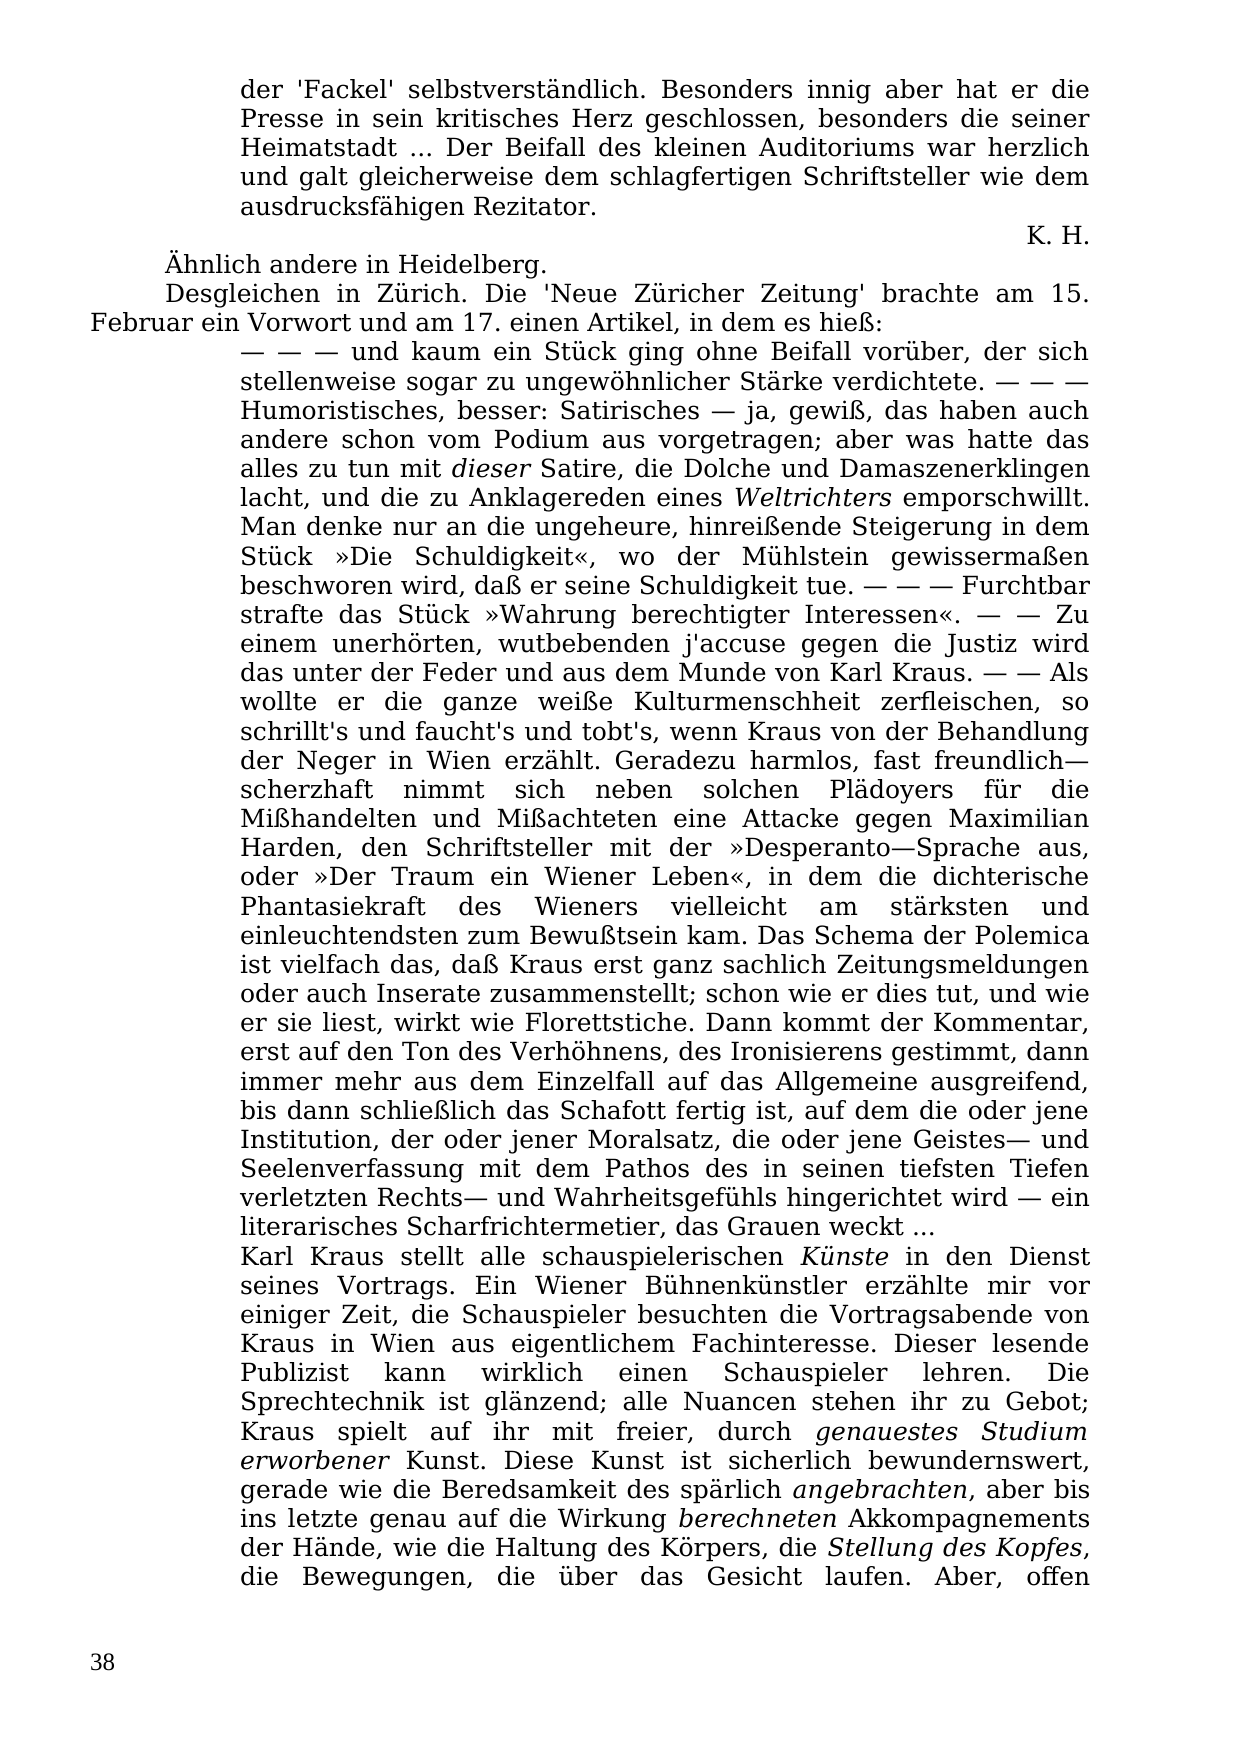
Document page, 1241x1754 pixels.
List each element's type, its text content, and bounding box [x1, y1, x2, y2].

text der 'Fackel' selbstverständlich. Besonders innig aber hat er die Presse in sein kritisches Herz geschlossen, besonders die seiner Heimatstadt ... Der Beifall des kleinen Auditoriums war herzlich und galt gleicherweise dem schlagfertigen Schriftsteller wie dem ausdrucksfähigen Rezitator. [240, 75, 1091, 221]
text — — — und kaum ein Stück ging ohne Beifall vorüber, der sich stellenweise sogar zu ungewöhnlicher Stärke verdichtete. — — — Humoristisches, besser: Satirisches — ja, gewiß, das haben auch andere schon vom Podium aus vorgetragen; aber was hatte das alles zu tun mit dieser Satire, die Dolche und Damaszenerklingen lacht, und die zu Anklagereden eines Weltrichters emporschwillt. Man denke nur an die ungeheure, hinreißende Steigerung in dem Stück »Die Schuldigkeit«, wo der Mühlstein gewissermaßen beschworen wird, daß er seine Schuldigkeit tue. — — — Furchtbar strafte das Stück »Wahrung berechtigter Interessen«. — — Zu einem unerhörten, wutbebenden j'accuse gegen die Justiz wird das unter der Feder und aus dem Munde von Karl Kraus. — — Als wollte er die ganze weiße Kulturmenschheit zerfleischen, so schrillt's und faucht's und tobt's, wenn Kraus von der Behandlung der Neger in Wien erzählt. Geradezu harmlos, fast freundlich—scherzhaft nimmt sich neben solchen Plädoyers für die Mißhandelten und Mißachteten eine Attacke gegen Maximilian Harden, den Schriftsteller mit der »Desperanto—Sprache aus, oder »Der Traum ein Wiener Leben«, in dem die dichterische Phantasiekraft des Wieners vielleicht am stärksten und einleuchtendsten zum Bewußtsein kam. Das Schema der Polemica ist vielfach das, daß Kraus erst ganz sachlich Zeitungsmeldungen oder auch Inserate zusammenstellt; schon wie er dies tut, und wie er sie liest, wirkt wie Florettstiche. Dann kommt der Kommentar, erst auf den Ton des Verhöhnens, des Ironisierens gestimmt, dann immer mehr aus dem Einzelfall auf das Allgemeine ausgreifend, bis dann schließlich das Schafott fertig ist, auf dem die oder jene Institution, der oder jener Moralsatz, die oder jene Geistes— und Seelenverfassung mit dem Pathos des in seinen tiefsten Tiefen verletzten Rechts— und Wahrheitsgefühls hingerichtet wird — ein literarisches Scharfrichtermetier, das Grauen weckt ... [240, 337, 1091, 1242]
text K. H. [240, 221, 1091, 250]
text Desgleichen in Zürich. Die 'Neue Züricher Zeitung' brachte am 15. Februar ein Vorwort und am 17. einen Artikel, in dem es hieß: [90, 279, 1091, 337]
text Karl Kraus stellt alle schauspielerischen Künste in den Dienst seines Vortrags. Ein Wiener Bühnenkünstler erzählte mir vor einiger Zeit, die Schauspieler besuchten die Vortragsabende von Kraus in Wien aus eigentlichem Fachinteresse. Dieser lesende Publizist kann wirklich einen Schauspieler lehren. Die Sprechtechnik ist glänzend; alle Nuancen stehen ihr zu Gebot; Kraus spielt auf ihr mit freier, durch genauestes Studium erworbener Kunst. Diese Kunst ist sicherlich bewundernswert, gerade wie die Beredsamkeit des spärlich angebrachten, aber bis ins letzte genau auf die Wirkung berechneten Akkompagnements der Hände, wie die Haltung des Körpers, die Stellung des Kopfes, die Bewegungen, die über das Gesicht laufen. Aber, offen [240, 1242, 1091, 1592]
text Ähnlich andere in Heidelberg. [90, 250, 1091, 279]
